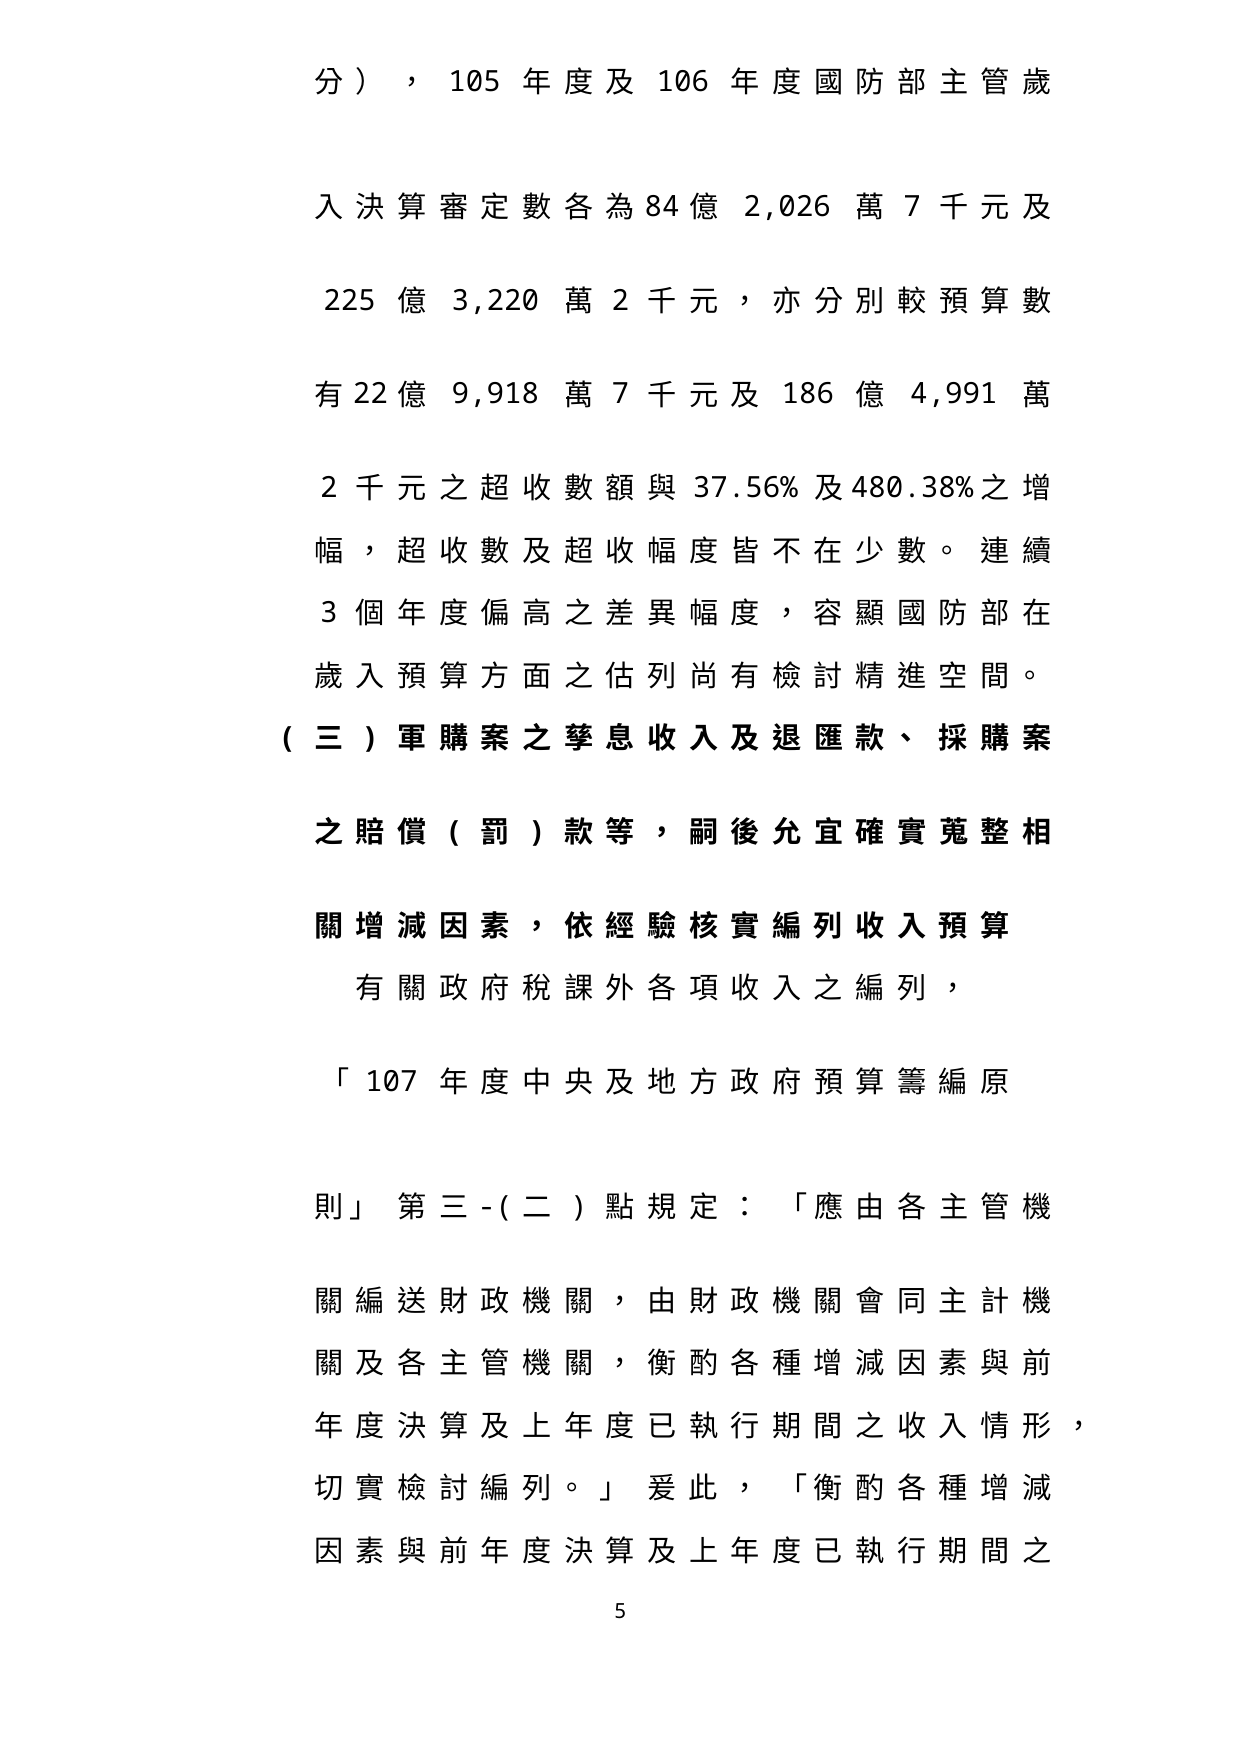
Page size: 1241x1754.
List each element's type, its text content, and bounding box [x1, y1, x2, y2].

text 分），105年度及106年度國防部主管歲入決算審定數各為84億2,026萬7千元及225億3,220萬2千元，亦分別較預算數有22億9,918萬7千元及186億4,991萬2千元之超收數額與37.56%及480.38%之增幅，超收數及超收幅度皆不在少數。連續3個年度偏高之差異幅度，容顯國防部在歲入預算方面之估列尚有檢討精進空間。 [270, 7, 1058, 694]
text 有關政府稅課外各項收入之編列，「107年度中央及地方政府預算籌編原則」第三-(二)點規定：「應由各主管機關編送財政機關，由財政機關會同主計機關及各主管機關，衡酌各種增減因素與前年度決算及上年度已執行期間之收入情形，切實檢討編列。」爰此，「衡酌各種增減因素與前年度決算及上年度已執行期間之收入情形」，當為各主管機關編列各項收入預算時應考量之重點。如審視附表1及附表2、3所列107年度及105年度、106年度國防部主管各主要歲入科目超收情形，從原因分析欗中可悉，有關軍購案之孳息收入及退匯款之「財產收入」與「其他收入」、採購案賠償(罰)款之「罰款及賠償收入」等，近年均有大幅或鉅額較原預計數超收情形，有待國防部檢討原因，並於以後年度確實蒐整相關增減因素，依經驗核實編列預算。 [270, 944, 1058, 1569]
text (三)軍購案之孳息收入及退匯款、採購案之賠償(罰)款等，嗣後允宜確實蒐整相關增減因素，依經驗核實編列收入預算 [242, 694, 1058, 944]
